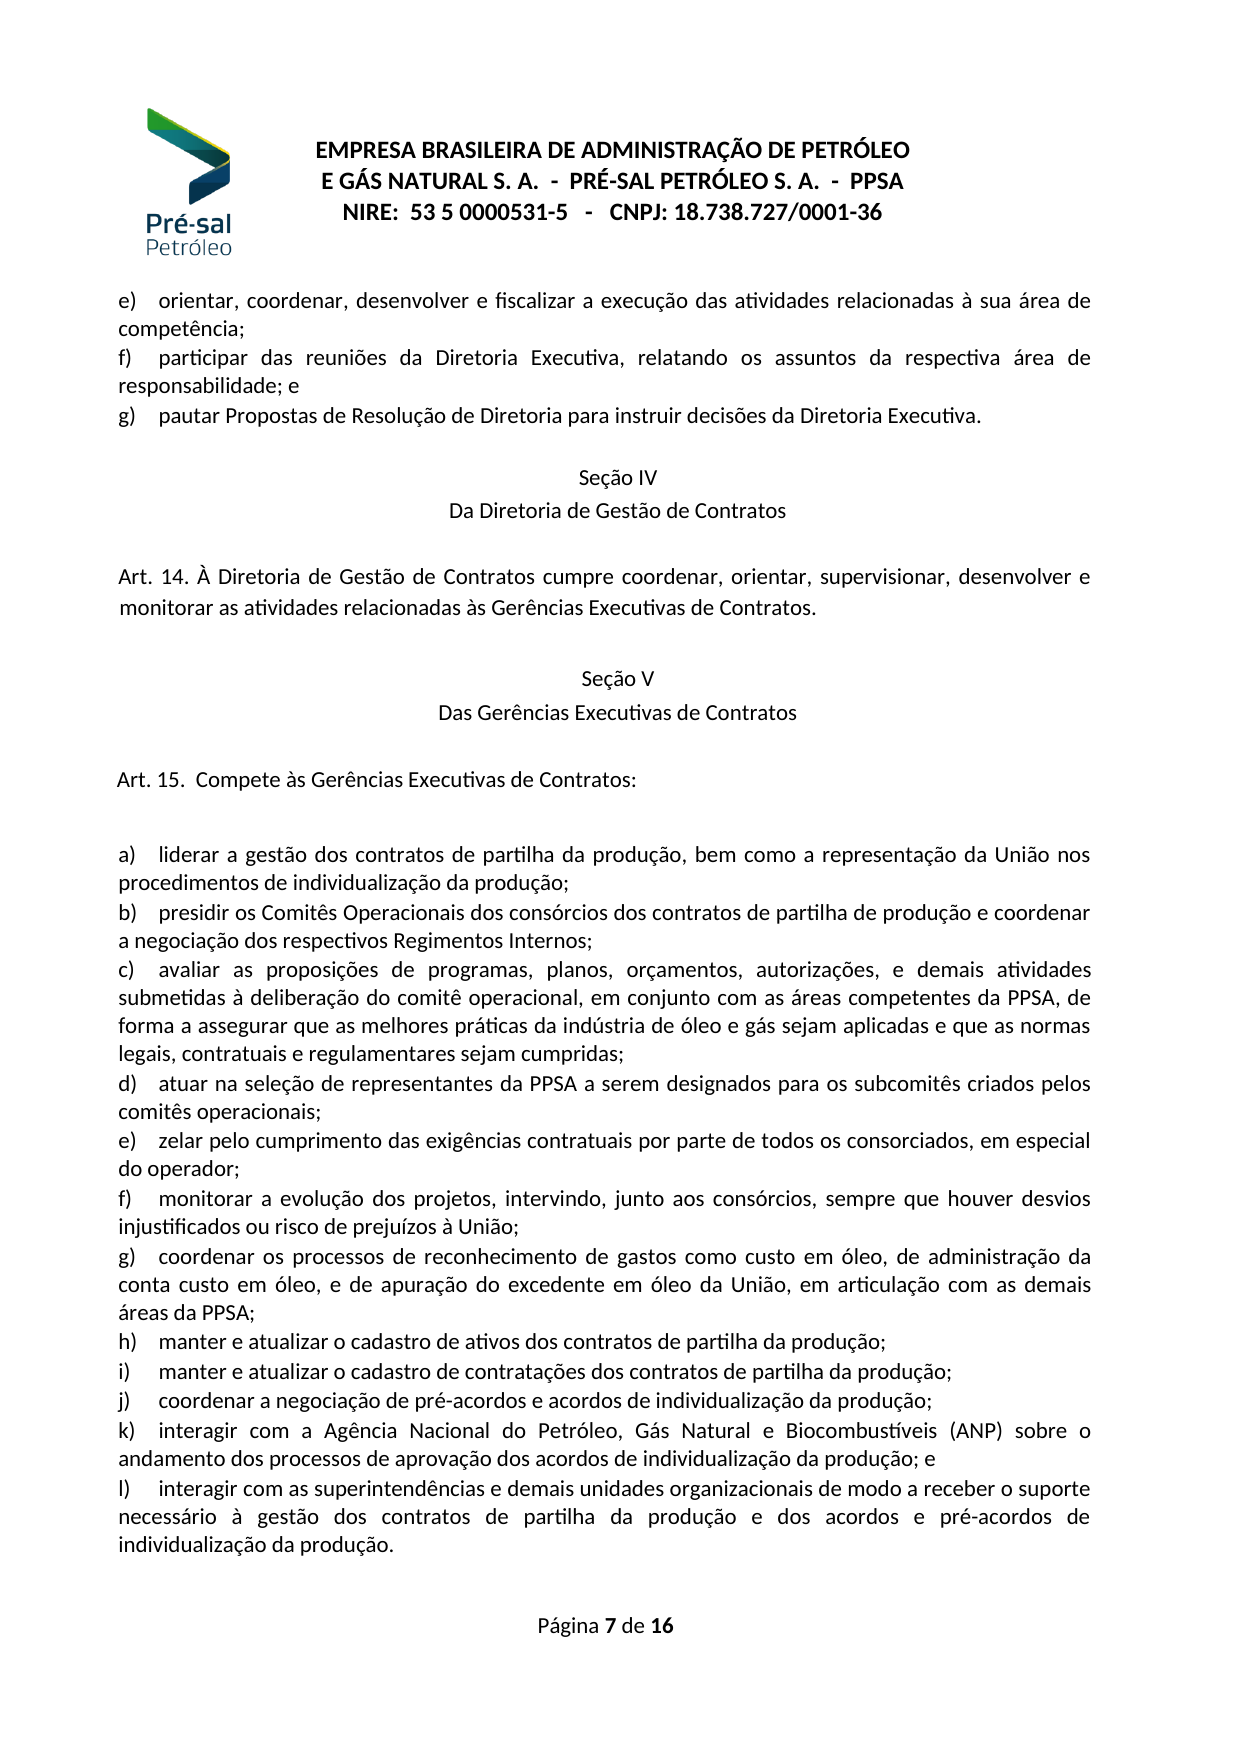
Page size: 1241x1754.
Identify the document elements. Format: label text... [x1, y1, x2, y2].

list manter e atualizar o cadastro de ativos dos contratos de partilha da produção; [118, 1327, 1093, 1355]
list orientar, coordenar, desenvolver e fiscalizar a execução das atividades relacionadas à sua área de competência; [118, 286, 1093, 342]
list coordenar a negociação de pré-acordos e acordos de individualização da produção; [118, 1387, 1093, 1414]
list coordenar os processos de reconhecimento de gastos como custo em óleo, de administração da conta custo em óleo, e de apuração do excedente em óleo da União, em articulação com as demais áreas da PPSA; [118, 1242, 1093, 1326]
subtitle Seção V [148, 664, 1092, 692]
subtitle Das Gerências Executivas de Contratos [148, 698, 1092, 726]
list pautar Propostas de Resolução de Diretoria para instruir decisões da Diretoria Executiva. [118, 401, 1093, 429]
list liderar a gestão dos contratos de partilha da produção, bem como a representação da União nos procedimentos de individualização da produção; [118, 840, 1093, 896]
list manter e atualizar o cadastro de contratações dos contratos de partilha da produção; [118, 1357, 1093, 1385]
subtitle Da Diretoria de Gestão de Contratos [148, 496, 1092, 524]
list avaliar as proposições de programas, planos, orçamentos, autorizações, e demais atividades submetidas à deliberação do comitê operacional, em conjunto com as áreas competentes da PPSA, de forma a assegurar que as melhores práticas da indústria de óleo e gás sejam aplicadas e que as normas legais, contratuais e regulamentares sejam cumpridas; [118, 955, 1093, 1067]
list interagir com a Agência Nacional do Petróleo, Gás Natural e Biocombustíveis (ANP) sobre o andamento dos processos de aprovação dos acordos de individualização da produção; e [118, 1416, 1093, 1472]
list presidir os Comitês Operacionais dos consórcios dos contratos de partilha de produção e coordenar a negociação dos respectivos Regimentos Internos; [118, 898, 1093, 954]
list monitorar a evolução dos projetos, intervindo, junto aos consórcios, sempre que houver desvios injustificados ou risco de prejuízos à União; [118, 1184, 1093, 1240]
list participar das reuniões da Diretoria Executiva, relatando os assuntos da respectiva área de responsabilidade; e [118, 343, 1093, 399]
list zelar pelo cumprimento das exigências contratuais por parte de todos os consorciados, em especial do operador; [118, 1127, 1093, 1183]
list interagir com as superintendências e demais unidades organizacionais de modo a receber o suporte necessário à gestão dos contratos de partilha da produção e dos acordos e pré-acordos de individualização da produção. [118, 1474, 1093, 1558]
list atuar na seleção de representantes da PPSA a serem designados para os subcomitês criados pelos comitês operacionais; [118, 1069, 1093, 1125]
text Art. 14. À Diretoria de Gestão de Contratos cumpre coordenar, orientar, supervisionar, desenvolver e monitorar as atividades relacionadas às Gerências Executivas de Contratos. [118, 562, 1092, 621]
subtitle Seção IV [148, 463, 1092, 491]
text Art. 15. Compete às Gerências Executivas de Contratos: [117, 766, 1093, 793]
